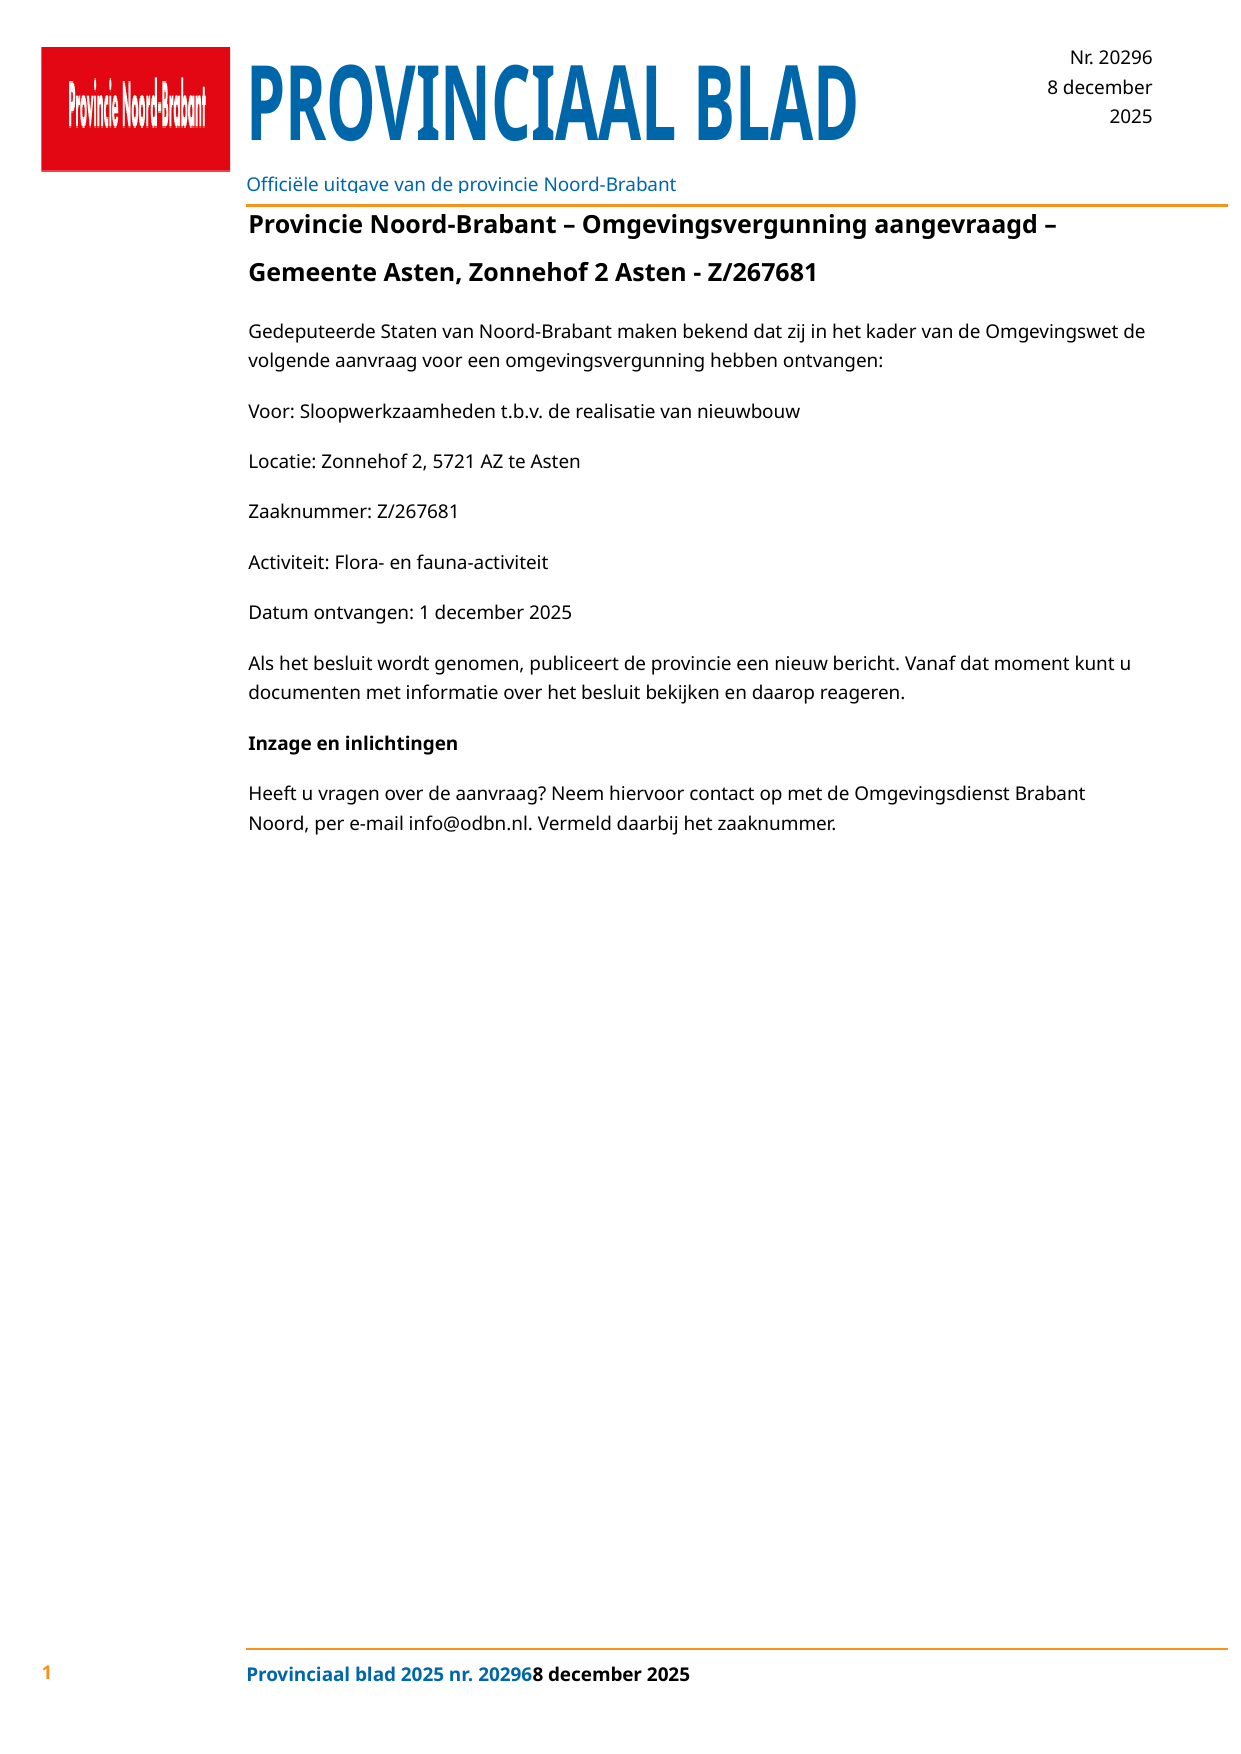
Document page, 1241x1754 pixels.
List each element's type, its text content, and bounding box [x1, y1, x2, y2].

text Heeft u vragen over de aanvraag? Neem hiervoor contact op met de Omgevingsdienst Brabant Noord, per e-mail info@odbn.nl. Vermeld daarbij het zaaknummer. [248, 780, 1152, 836]
picture [41, 47, 231, 172]
text Voor: Sloopwerkzaamheden t.b.v. de realisatie van nieuwbouw [248, 398, 1152, 424]
text Gedeputeerde Staten van Noord-Brabant maken bekend dat zij in het kader van de Omgevingswet de volgende aanvraag voor een omgevingsvergunning hebben ontvangen: [248, 318, 1152, 373]
text Locatie: Zonnehof 2, 5721 AZ te Asten [248, 448, 1152, 474]
text Zaaknummer: Z/267681 [248, 499, 1152, 524]
text Als het besluit wordt genomen, publiceert de provincie een nieuw bericht. Vanaf dat moment kunt u documenten met informatie over het besluit bekijken en daarop reageren. [248, 650, 1152, 705]
text Provincie Noord-Brabant – Omgevingsvergunning aangevraagd – Gemeente Asten, Zonnehof 2 Asten - Z/267681 [248, 207, 1152, 288]
text Inzage en inlichtingen [248, 730, 1152, 756]
text Datum ontvangen: 1 december 2025 [248, 599, 1152, 625]
text Activiteit: Flora- en fauna-activiteit [248, 549, 1152, 575]
